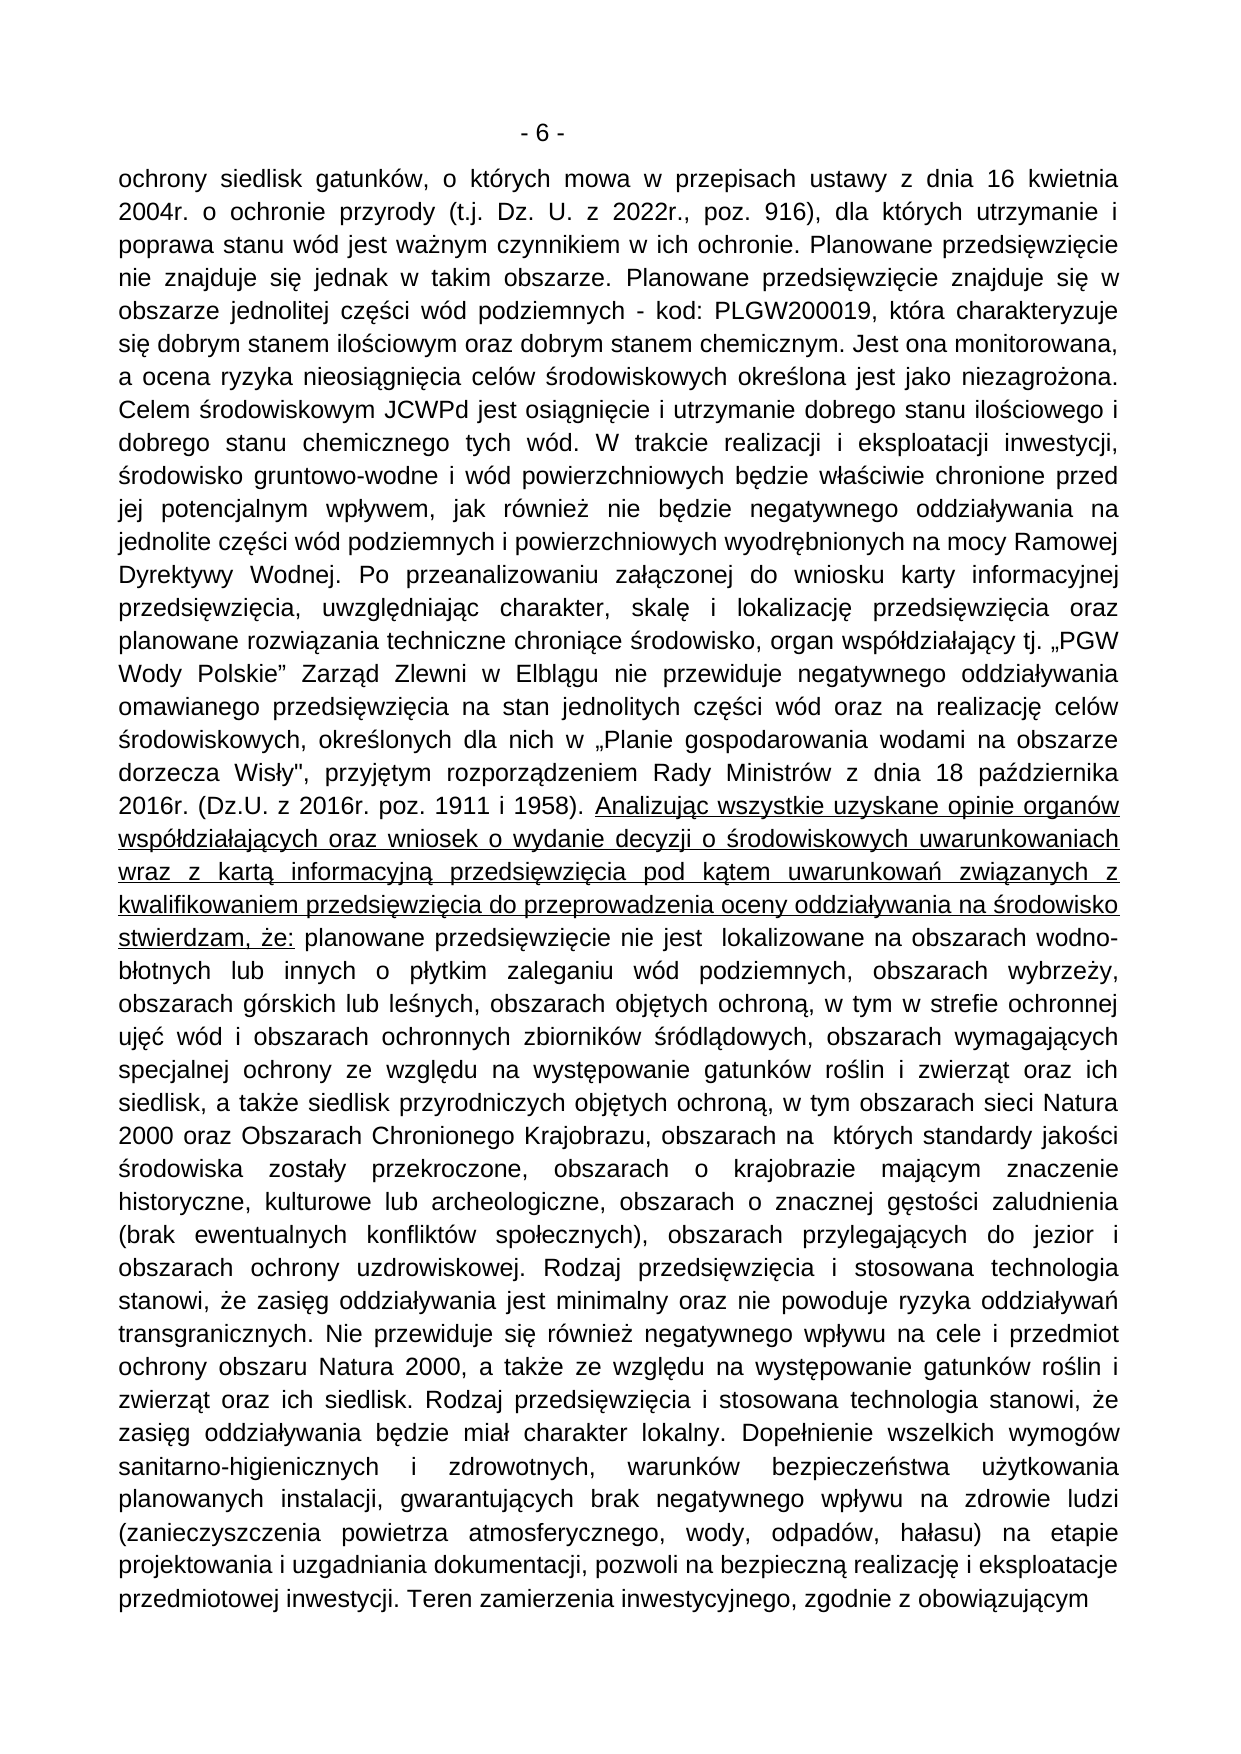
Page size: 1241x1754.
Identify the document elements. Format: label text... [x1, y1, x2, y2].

list wraz z kartą informacyjną przedsięwzięcia pod kątem uwarunkowań związanych z [118, 850, 1120, 882]
list kwalifikowaniem przedsięwzięcia do przeprowadzenia oceny oddziaływania na środowisko [118, 883, 1120, 915]
list ochrony siedlisk gatunków, o których mowa w przepisach ustawy z dnia 16 kwietnia 2004r. o ochronie przyrody (t.j. Dz. U. z 2022r., poz. 916), dla których utrzymanie i poprawa stanu wód jest ważnym czynnikiem w ich ochronie. Planowane przedsięwzięcie nie znajduje się jednak w takim obszarze. Planowane przedsięwzięcie znajduje się w obszarze jednolitej części wód podziemnych - kod: PLGW200019, która charakteryzuje się dobrym stanem ilościowym oraz dobrym stanem chemicznym. Jest ona monitorowana, a ocena ryzyka nieosiągnięcia celów środowiskowych określona jest jako niezagrożona. Celem środowiskowym JCWPd jest osiągnięcie i utrzymanie dobrego stanu ilościowego i dobrego stanu chemicznego tych wód. W trakcie realizacji i eksploatacji inwestycji, środowisko gruntowo-wodne i wód powierzchniowych będzie właściwie chronione przed jej potencjalnym wpływem, jak również nie będzie negatywnego oddziaływania na jednolite części wód podziemnych i powierzchniowych wyodrębnionych na mocy Ramowej Dyrektywy Wodnej. Po przeanalizowaniu załączonej do wniosku karty informacyjnej przedsięwzięcia, uwzględniając charakter, skalę i lokalizację przedsięwzięcia oraz planowane rozwiązania techniczne chroniące środowisko, organ współdziałający tj. „PGW Wody Polskie” Zarząd Zlewni w Elblągu nie przewiduje negatywnego oddziaływania omawianego przedsięwzięcia na stan jednolitych części wód oraz na realizację celów środowiskowych, określonych dla nich w „Planie gospodarowania wodami na obszarze dorzecza Wisły", przyjętym rozporządzeniem Rady Ministrów z dnia 18 października 2016r. (Dz.U. z 2016r. poz. 1911 i 1958). Analizując wszystkie uzyskane opinie organów współdziałających oraz wniosek o wydanie decyzji o środowiskowych uwarunkowaniach [118, 164, 1120, 849]
list stwierdzam, że: planowane przedsięwzięcie nie jest lokalizowane na obszarach wodno-błotnych lub innych o płytkim zaleganiu wód podziemnych, obszarach wybrzeży, obszarach górskich lub leśnych, obszarach objętych ochroną, w tym w strefie ochronnej ujęć wód i obszarach ochronnych zbiorników śródlądowych, obszarach wymagających specjalnej ochrony ze względu na występowanie gatunków roślin i zwierząt oraz ich siedlisk, a także siedlisk przyrodniczych objętych ochroną, w tym obszarach sieci Natura 2000 oraz Obszarach Chronionego Krajobrazu, obszarach na których standardy jakości środowiska zostały przekroczone, obszarach o krajobrazie mającym znaczenie historyczne, kulturowe lub archeologiczne, obszarach o znacznej gęstości zaludnienia (brak ewentualnych konfliktów społecznych), obszarach przylegających do jezior i obszarach ochrony uzdrowiskowej. Rodzaj przedsięwzięcia i stosowana technologia stanowi, że zasięg oddziaływania jest minimalny oraz nie powoduje ryzyka oddziaływań transgranicznych. Nie przewiduje się również negatywnego wpływu na cele i przedmiot ochrony obszaru Natura 2000, a także ze względu na występowanie gatunków roślin i zwierząt oraz ich siedlisk. Rodzaj przedsięwzięcia i stosowana technologia stanowi, że zasięg oddziaływania będzie miał charakter lokalny. Dopełnienie wszelkich wymogów sanitarno-higienicznych i zdrowotnych, warunków bezpieczeństwa użytkowania planowanych instalacji, gwarantujących brak negatywnego wpływu na zdrowie ludzi (zanieczyszczenia powietrza atmosferycznego, wody, odpadów, hałasu) na etapie projektowania i uzgadniania dokumentacji, pozwoli na bezpieczną realizację i eksploatacje przedmiotowej inwestycji. Teren zamierzenia inwestycyjnego, zgodnie z obowiązującym [118, 916, 1120, 1612]
list - 6 - [118, 118, 1120, 147]
